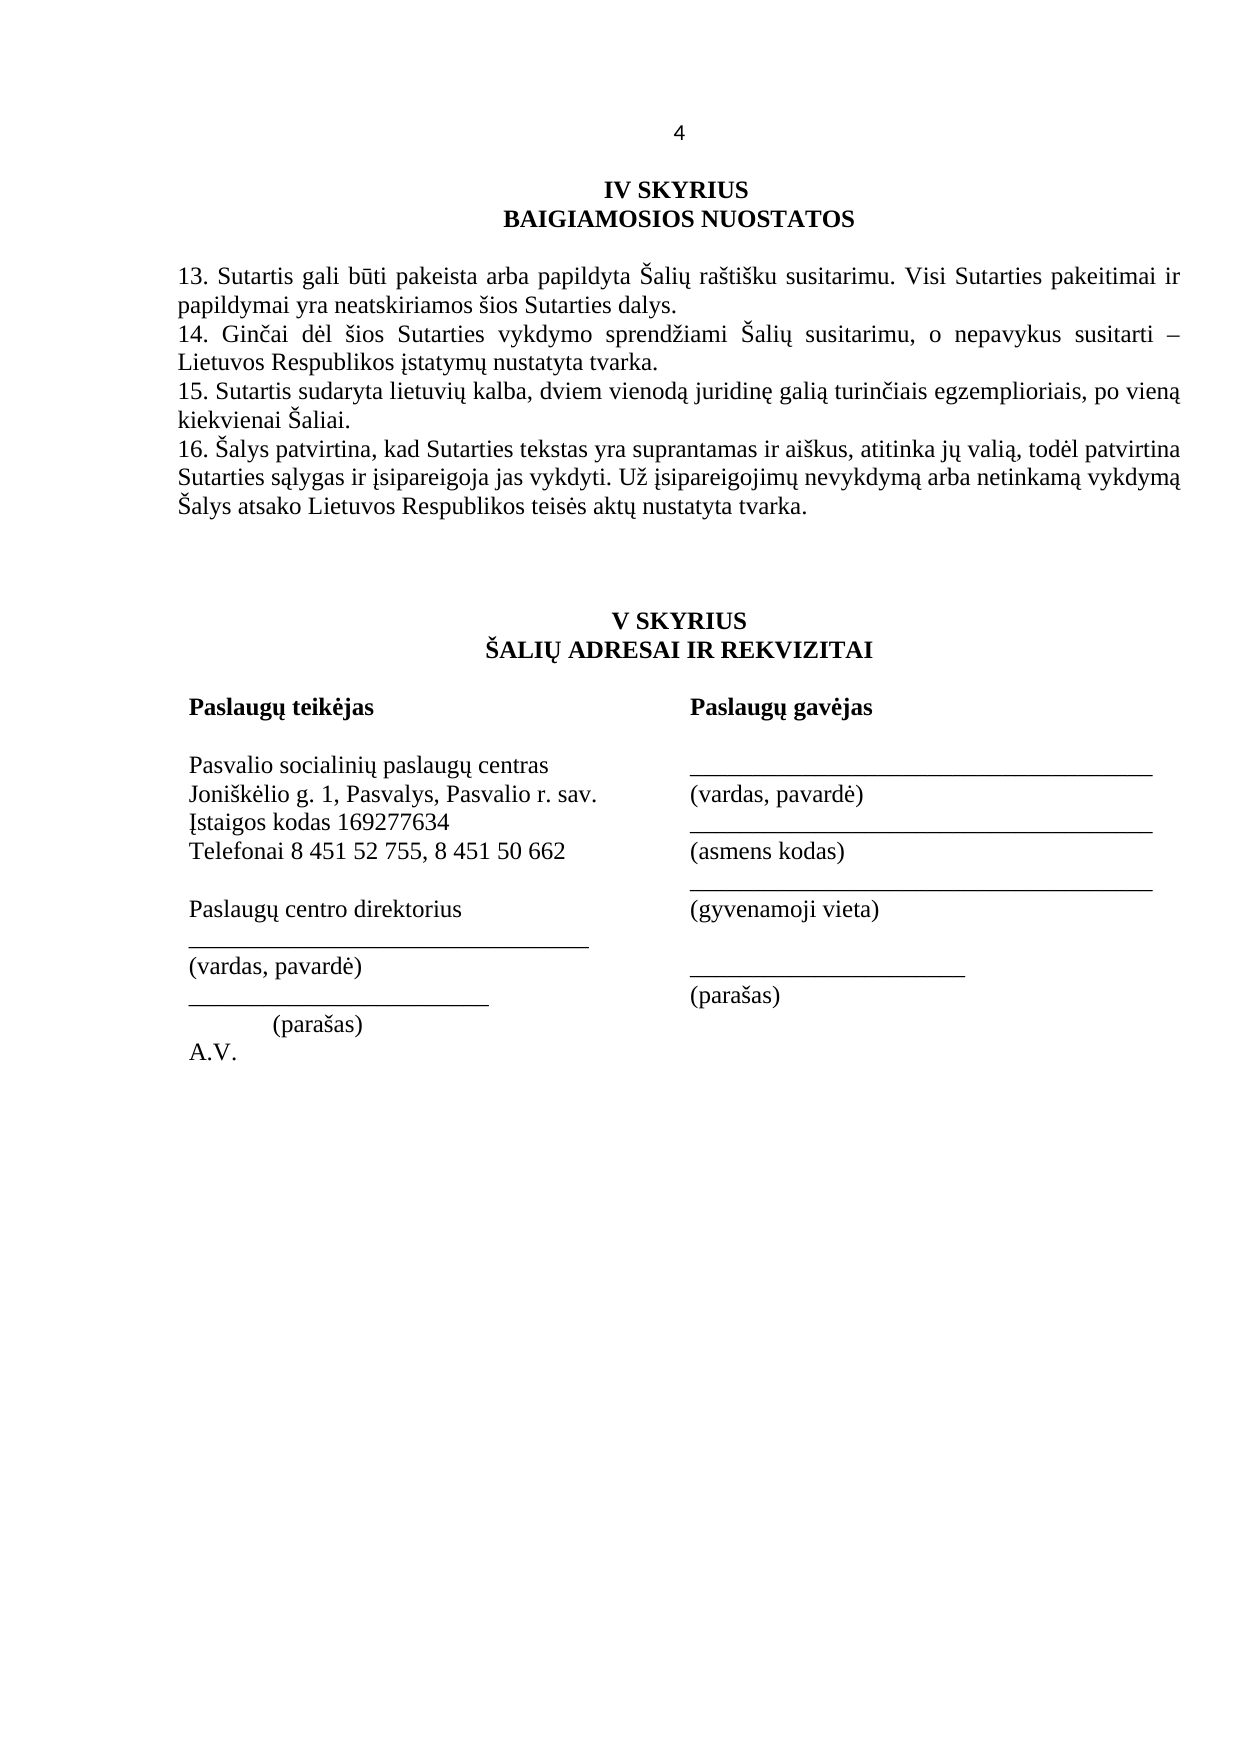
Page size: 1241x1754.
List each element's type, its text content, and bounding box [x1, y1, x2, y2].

text ŠALIŲ ADRESAI IR REKVIZITAI [177, 635, 1181, 664]
text BAIGIAMOSIOS NUOSTATOS [177, 204, 1181, 232]
text 13. Sutartis gali būti pakeista arba papildyta Šalių raštišku susitarimu. Visi Sutarties pakeitimai ir papildymai yra neatskiriamos šios Sutarties dalys. [177, 261, 1181, 319]
text IV SKYRIUS [177, 175, 1181, 204]
table_header Paslaugų gavėjas _____________________________________ (vardas, pavardė) _____________________________________ (asmens kodas) _____________________________________ (gyvenamoji vieta) ______________________ (parašas) [679, 693, 1180, 1066]
text 14. Ginčai dėl šios Sutarties vykdymo sprendžiami Šalių susitarimu, o nepavykus susitarti –Lietuvos Respublikos įstatymų nustatyta tvarka. [177, 319, 1181, 376]
text V SKYRIUS [177, 606, 1181, 635]
text 15. Sutartis sudaryta lietuvių kalba, dviem vienodą juridinę galią turinčiais egzemplioriais, po vieną kiekvienai Šaliai. [177, 376, 1181, 434]
text 16. Šalys patvirtina, kad Sutarties tekstas yra suprantamas ir aiškus, atitinka jų valią, todėl patvirtina Sutarties sąlygas ir įsipareigoja jas vykdyti. Už įsipareigojimų nevykdymą arba netinkamą vykdymą Šalys atsako Lietuvos Respublikos teisės aktų nustatyta tvarka. [177, 434, 1181, 520]
table_header Paslaugų teikėjas Pasvalio socialinių paslaugų centras Joniškėlio g. 1, Pasvalys, Pasvalio r. sav. Įstaigos kodas 169277634 Telefonai 8 451 52 755, 8 451 50 662 Paslaugų centro direktorius ________________________________ (vardas, pavardė) ________________________ (parašas) A.V. [177, 693, 679, 1066]
